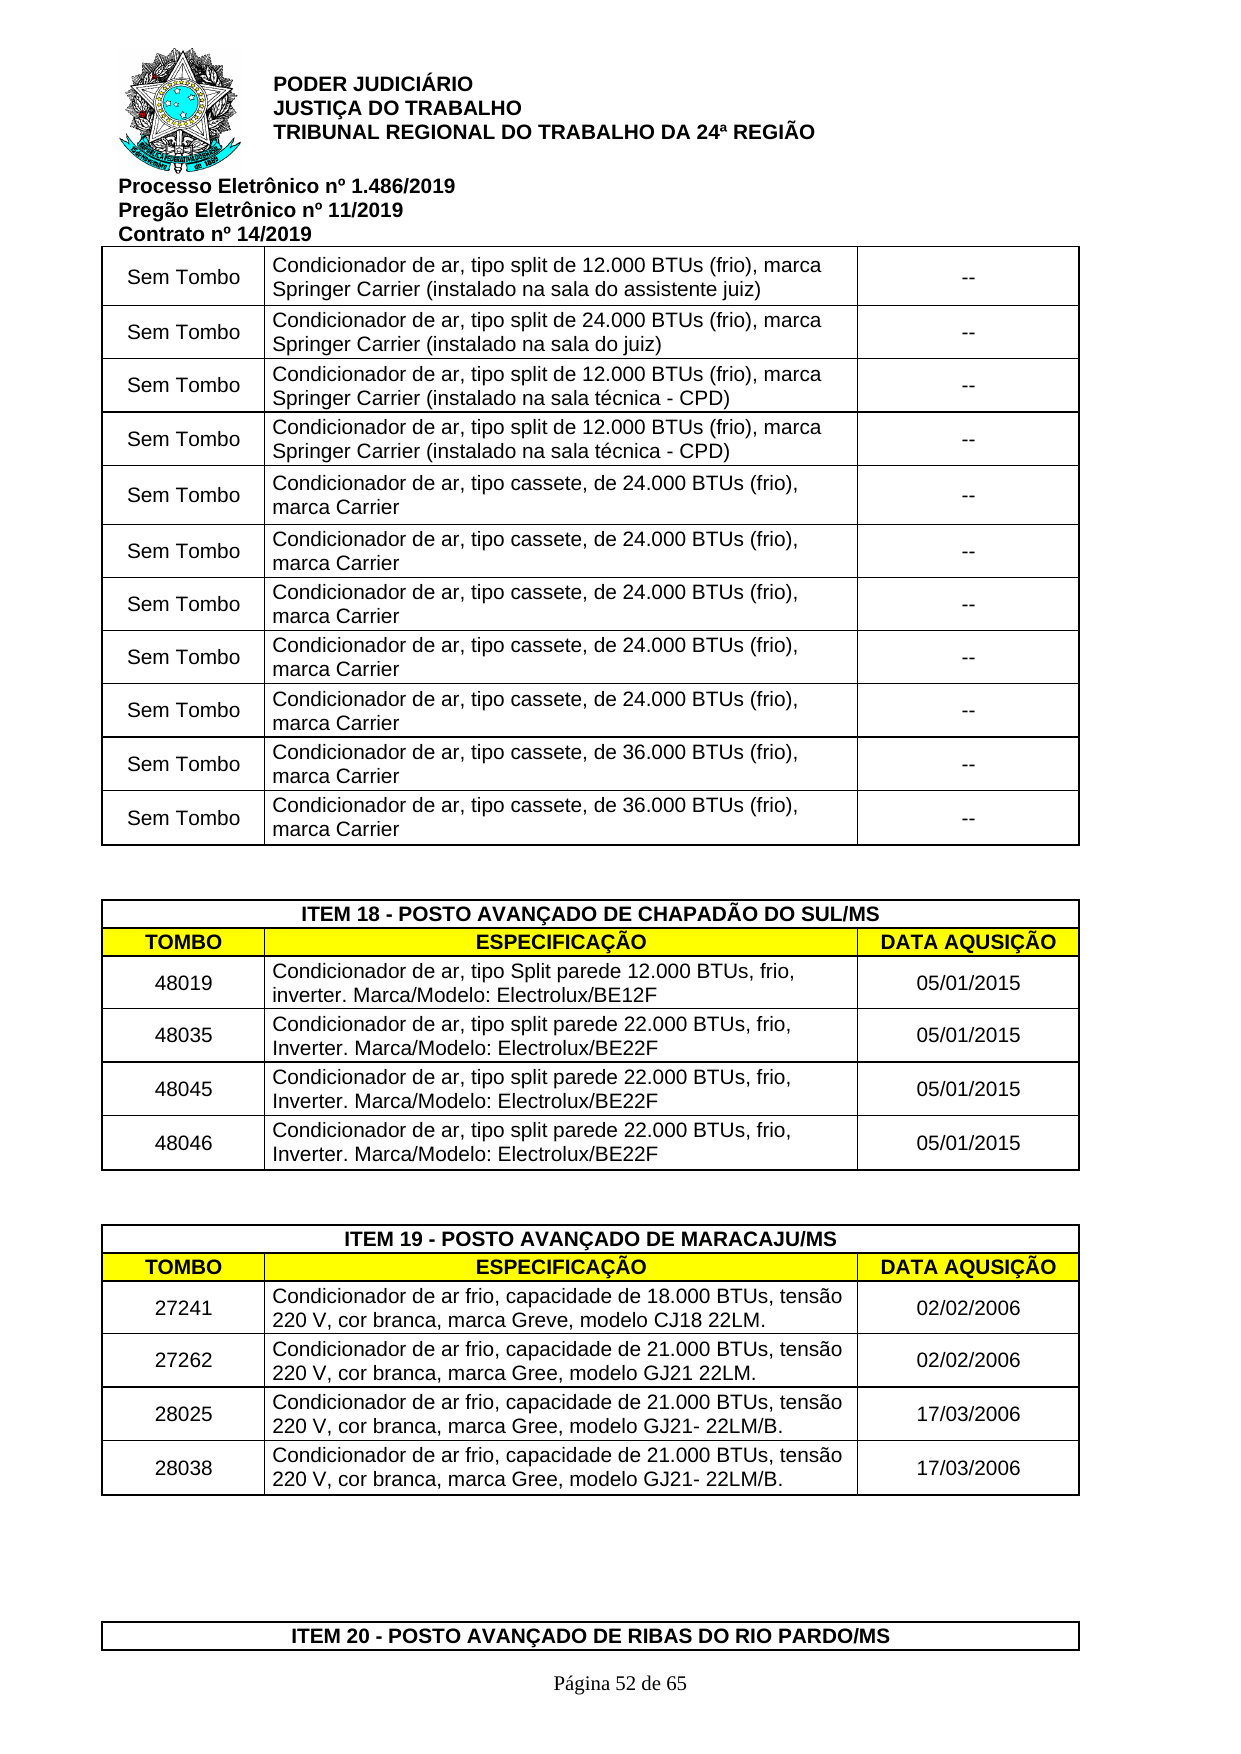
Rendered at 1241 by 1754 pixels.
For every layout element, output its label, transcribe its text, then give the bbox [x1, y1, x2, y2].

table_cell Sem Tombo [103, 247, 264, 305]
table_cell Condicionador de ar, tipo cassete, de 36.000 BTUs (frio), marca Carrier [265, 738, 857, 789]
table_cell -- [858, 359, 1078, 411]
table_cell [858, 846, 1079, 871]
table_cell Condicionador de ar frio, capacidade de 21.000 BTUs, tensão 220 V, cor branca, marca Gree, modelo GJ21- 22LM/B. [265, 1388, 857, 1439]
table_cell Sem Tombo [103, 791, 264, 844]
table_cell [102, 1496, 265, 1592]
table_cell 17/03/2006 [858, 1441, 1078, 1494]
table_cell Condicionador de ar, tipo split de 24.000 BTUs (frio), marca Springer Carrier (instalado na sala do juiz) [265, 306, 857, 358]
table_cell 28038 [103, 1441, 264, 1494]
table_cell Sem Tombo [103, 738, 264, 789]
table_cell Condicionador de ar, tipo split de 12.000 BTUs (frio), marca Springer Carrier (instalado na sala técnica - CPD) [265, 413, 857, 464]
table_cell [265, 1496, 858, 1592]
table_cell -- [858, 684, 1078, 736]
table_cell [102, 1171, 265, 1196]
table_cell 02/02/2006 [858, 1282, 1078, 1333]
table_cell Condicionador de ar frio, capacidade de 18.000 BTUs, tensão 220 V, cor branca, marca Greve, modelo CJ18 22LM. [265, 1282, 857, 1333]
table_cell Condicionador de ar, tipo cassete, de 24.000 BTUs (frio), marca Carrier [265, 466, 857, 524]
table_cell -- [858, 413, 1078, 464]
table_cell TOMBO [103, 1254, 264, 1280]
table_cell Condicionador de ar, tipo split parede 22.000 BTUs, frio, Inverter. Marca/Modelo: Electrolux/BE22F [265, 1063, 857, 1114]
table_cell ITEM 18 - POSTO AVANÇADO DE CHAPADÃO DO SUL/MS [103, 901, 1078, 927]
table_cell -- [858, 791, 1078, 844]
table_cell 48046 [103, 1116, 264, 1169]
table_cell [102, 1196, 265, 1224]
table_cell Condicionador de ar frio, capacidade de 21.000 BTUs, tensão 220 V, cor branca, marca Gree, modelo GJ21 22LM. [265, 1334, 857, 1386]
table_cell Sem Tombo [103, 466, 264, 524]
table_cell [102, 1593, 265, 1621]
table_cell DATA AQUSIÇÃO [858, 929, 1078, 955]
table_cell -- [858, 466, 1078, 524]
table_cell Sem Tombo [103, 631, 264, 683]
table_cell 27241 [103, 1282, 264, 1333]
table_cell [265, 1196, 858, 1224]
picture [118, 47, 243, 174]
table_cell -- [858, 578, 1078, 630]
table_cell -- [858, 306, 1078, 358]
table_cell [102, 871, 265, 899]
table_cell [265, 871, 858, 899]
table_cell 17/03/2006 [858, 1388, 1078, 1439]
table_cell [265, 1171, 858, 1196]
table_cell [265, 846, 858, 871]
table_cell ESPECIFICAÇÃO [265, 929, 857, 955]
table_cell -- [858, 525, 1078, 577]
table_cell [858, 1496, 1079, 1592]
table_cell ITEM 20 - POSTO AVANÇADO DE RIBAS DO RIO PARDO/MS [103, 1623, 1078, 1649]
table_cell [265, 1593, 858, 1621]
table_cell Sem Tombo [103, 359, 264, 411]
table_cell Sem Tombo [103, 525, 264, 577]
table_cell 05/01/2015 [858, 1116, 1078, 1169]
table_cell 27262 [103, 1334, 264, 1386]
table_cell Condicionador de ar frio, capacidade de 21.000 BTUs, tensão 220 V, cor branca, marca Gree, modelo GJ21- 22LM/B. [265, 1441, 857, 1494]
table_cell Sem Tombo [103, 578, 264, 630]
table_cell 28025 [103, 1388, 264, 1439]
table_cell [858, 871, 1079, 899]
table_cell [858, 1593, 1079, 1621]
table_cell Condicionador de ar, tipo cassete, de 24.000 BTUs (frio), marca Carrier [265, 525, 857, 577]
table_cell -- [858, 738, 1078, 789]
table_cell Sem Tombo [103, 413, 264, 464]
table_cell 02/02/2006 [858, 1334, 1078, 1386]
table_cell Sem Tombo [103, 306, 264, 358]
table_cell TOMBO [103, 929, 264, 955]
table_cell Condicionador de ar, tipo Split parede 12.000 BTUs, frio, inverter. Marca/Modelo: Electrolux/BE12F [265, 957, 857, 1008]
table_cell Condicionador de ar, tipo cassete, de 24.000 BTUs (frio), marca Carrier [265, 578, 857, 630]
table_cell 48019 [103, 957, 264, 1008]
table_cell Condicionador de ar, tipo split de 12.000 BTUs (frio), marca Springer Carrier (instalado na sala do assistente juiz) [265, 247, 857, 305]
table_cell Condicionador de ar, tipo split parede 22.000 BTUs, frio, Inverter. Marca/Modelo: Electrolux/BE22F [265, 1116, 857, 1169]
table_cell [858, 1171, 1079, 1196]
table_cell -- [858, 247, 1078, 305]
table_cell Condicionador de ar, tipo cassete, de 24.000 BTUs (frio), marca Carrier [265, 631, 857, 683]
table_cell Condicionador de ar, tipo split parede 22.000 BTUs, frio, Inverter. Marca/Modelo: Electrolux/BE22F [265, 1009, 857, 1061]
table_cell [102, 846, 265, 871]
table_cell Sem Tombo [103, 684, 264, 736]
table_cell 05/01/2015 [858, 1009, 1078, 1061]
table_cell Condicionador de ar, tipo cassete, de 24.000 BTUs (frio), marca Carrier [265, 684, 857, 736]
table_cell -- [858, 631, 1078, 683]
table_cell Condicionador de ar, tipo split de 12.000 BTUs (frio), marca Springer Carrier (instalado na sala técnica - CPD) [265, 359, 857, 411]
table_cell 05/01/2015 [858, 1063, 1078, 1114]
table_cell DATA AQUSIÇÃO [858, 1254, 1078, 1280]
table_cell 48035 [103, 1009, 264, 1061]
table_cell Condicionador de ar, tipo cassete, de 36.000 BTUs (frio), marca Carrier [265, 791, 857, 844]
table_cell 48045 [103, 1063, 264, 1114]
table_cell 05/01/2015 [858, 957, 1078, 1008]
table_cell [858, 1196, 1079, 1224]
table_cell ITEM 19 - POSTO AVANÇADO DE MARACAJU/MS [103, 1226, 1078, 1252]
table_cell ESPECIFICAÇÃO [265, 1254, 857, 1280]
